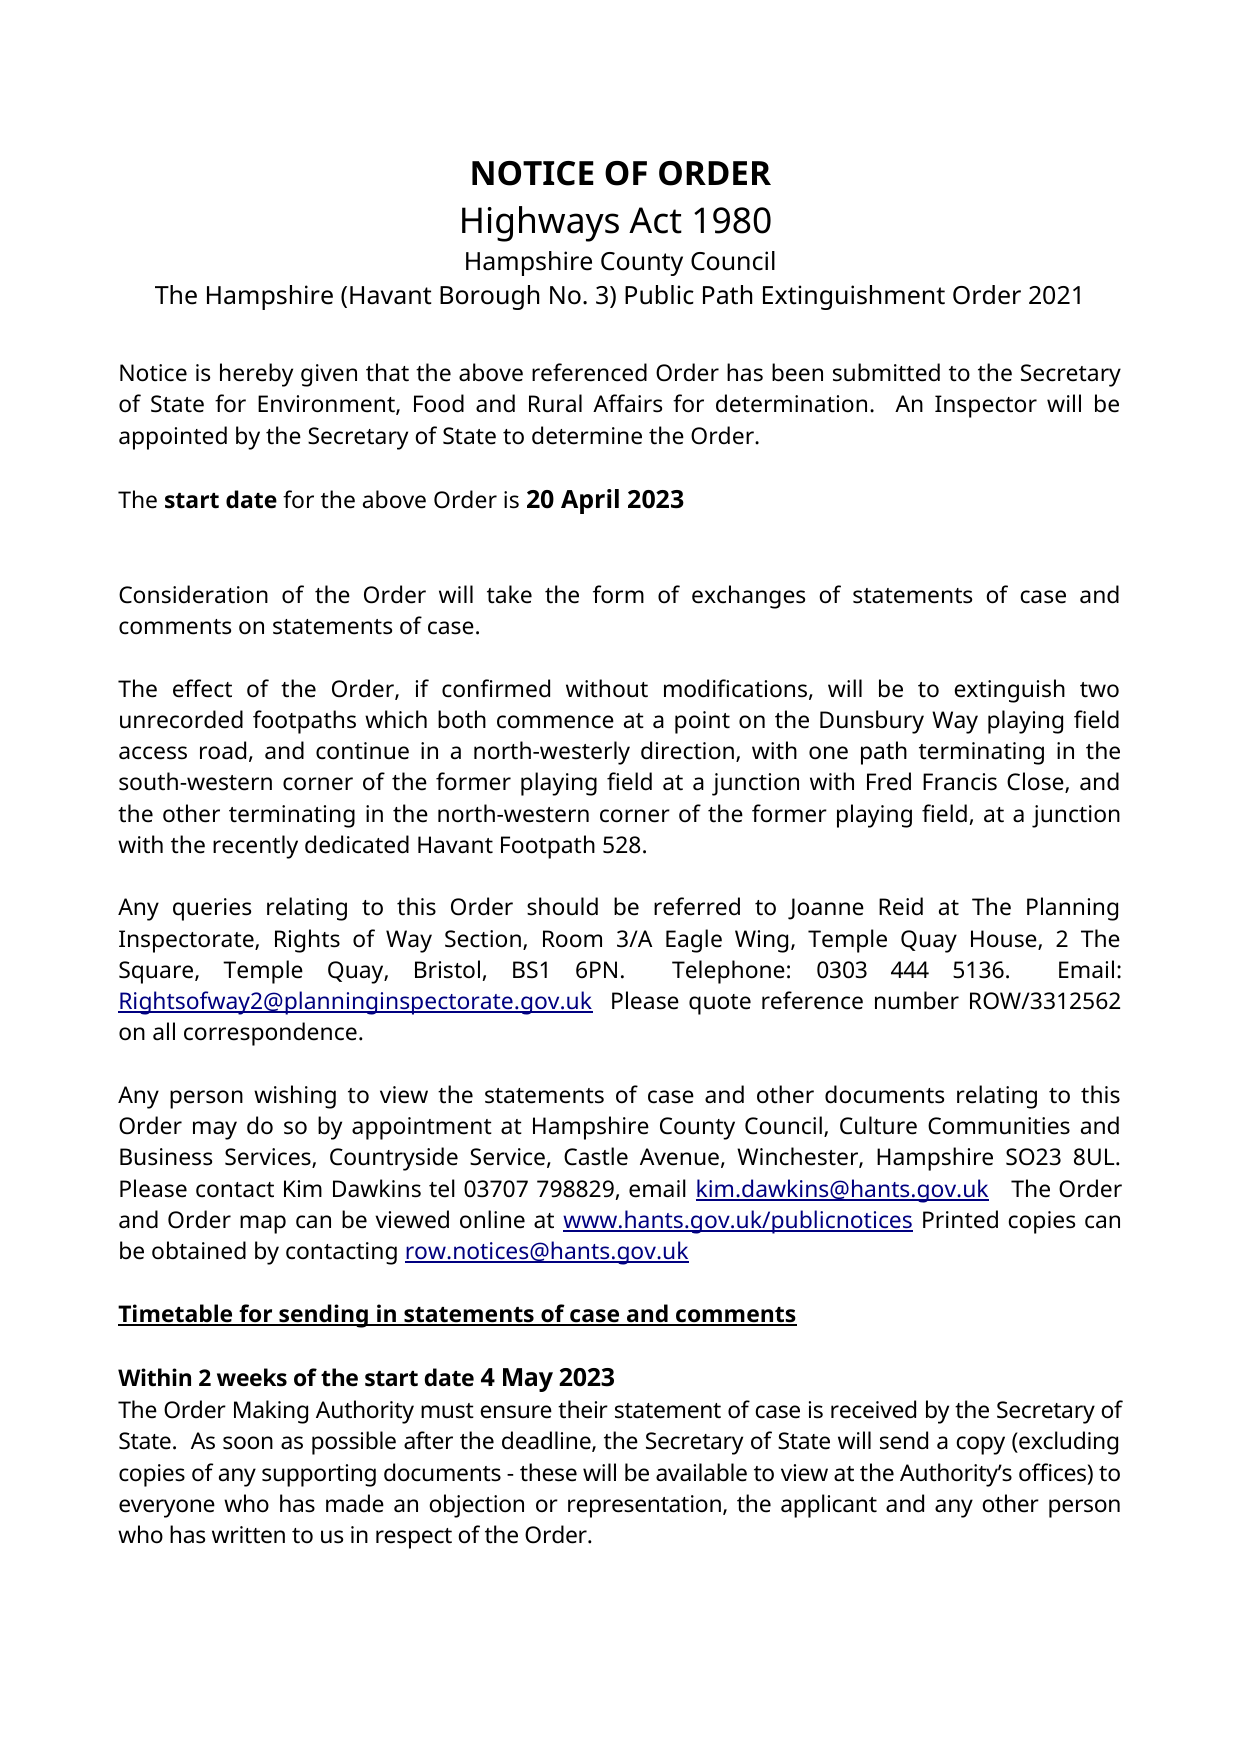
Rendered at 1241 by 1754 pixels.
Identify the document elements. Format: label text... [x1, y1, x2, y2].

text The effect of the Order, if confirmed without modifications, will be to extinguish two unrecorded footpaths which both commence at a point on the Dunsbury Way playing field access road, and continue in a north-westerly direction, with one path terminating in the south-western corner of the former playing field at a junction with Fred Francis Close, and the other terminating in the north-western corner of the former playing field, at a junction with the recently dedicated Havant Footpath 528. [118, 672, 1122, 860]
text The Order Making Authority must ensure their statement of case is received by the Secretary of State. As soon as possible after the deadline, the Secretary of State will send a copy (excluding copies of any supporting documents - these will be available to view at the Authority’s offices) to everyone who has made an objection or representation, the applicant and any other person who has written to us in respect of the Order. [118, 1394, 1122, 1550]
text Notice is hereby given that the above referenced Order has been submitted to the Secretary of State for Environment, Food and Rural Affairs for determination. An Inspector will be appointed by the Secretary of State to determine the Order. [118, 357, 1122, 451]
text Timetable for sending in statements of case and comments [118, 1297, 1122, 1329]
text Consideration of the Order will take the form of exchanges of statements of case and comments on statements of case. [118, 579, 1122, 641]
text The Hampshire (Havant Borough No. 3) Public Path Extinguishment Order 2021 [118, 278, 1122, 312]
text NOTICE OF ORDER [118, 150, 1122, 195]
text Highways Act 1980 [118, 195, 1122, 244]
text Any queries relating to this Order should be referred to Joanne Reid at The Planning Inspectorate, Rights of Way Section, Room 3/A Eagle Wing, Temple Quay House, 2 The Square, Temple Quay, Bristol, BS1 6PN. Telephone: 0303 444 5136. Email: Rightsofway2@planninginspectorate.gov.uk Please quote reference number ROW/3312562 on all correspondence. [118, 891, 1122, 1047]
text Any person wishing to view the statements of case and other documents relating to this Order may do so by appointment at Hampshire County Council, Culture Communities and Business Services, Countryside Service, Castle Avenue, Winchester, Hampshire SO23 8UL. Please contact Kim Dawkins tel 03707 798829, email kim.dawkins@hants.gov.uk The Order and Order map can be viewed online at www.hants.gov.uk/publicnotices Printed copies can be obtained by contacting row.notices@hants.gov.uk [118, 1079, 1122, 1266]
text Hampshire County Council [118, 244, 1122, 278]
text Within 2 weeks of the start date 4 May 2023 [118, 1360, 1122, 1394]
text The start date for the above Order is 20 April 2023 [118, 482, 1122, 516]
